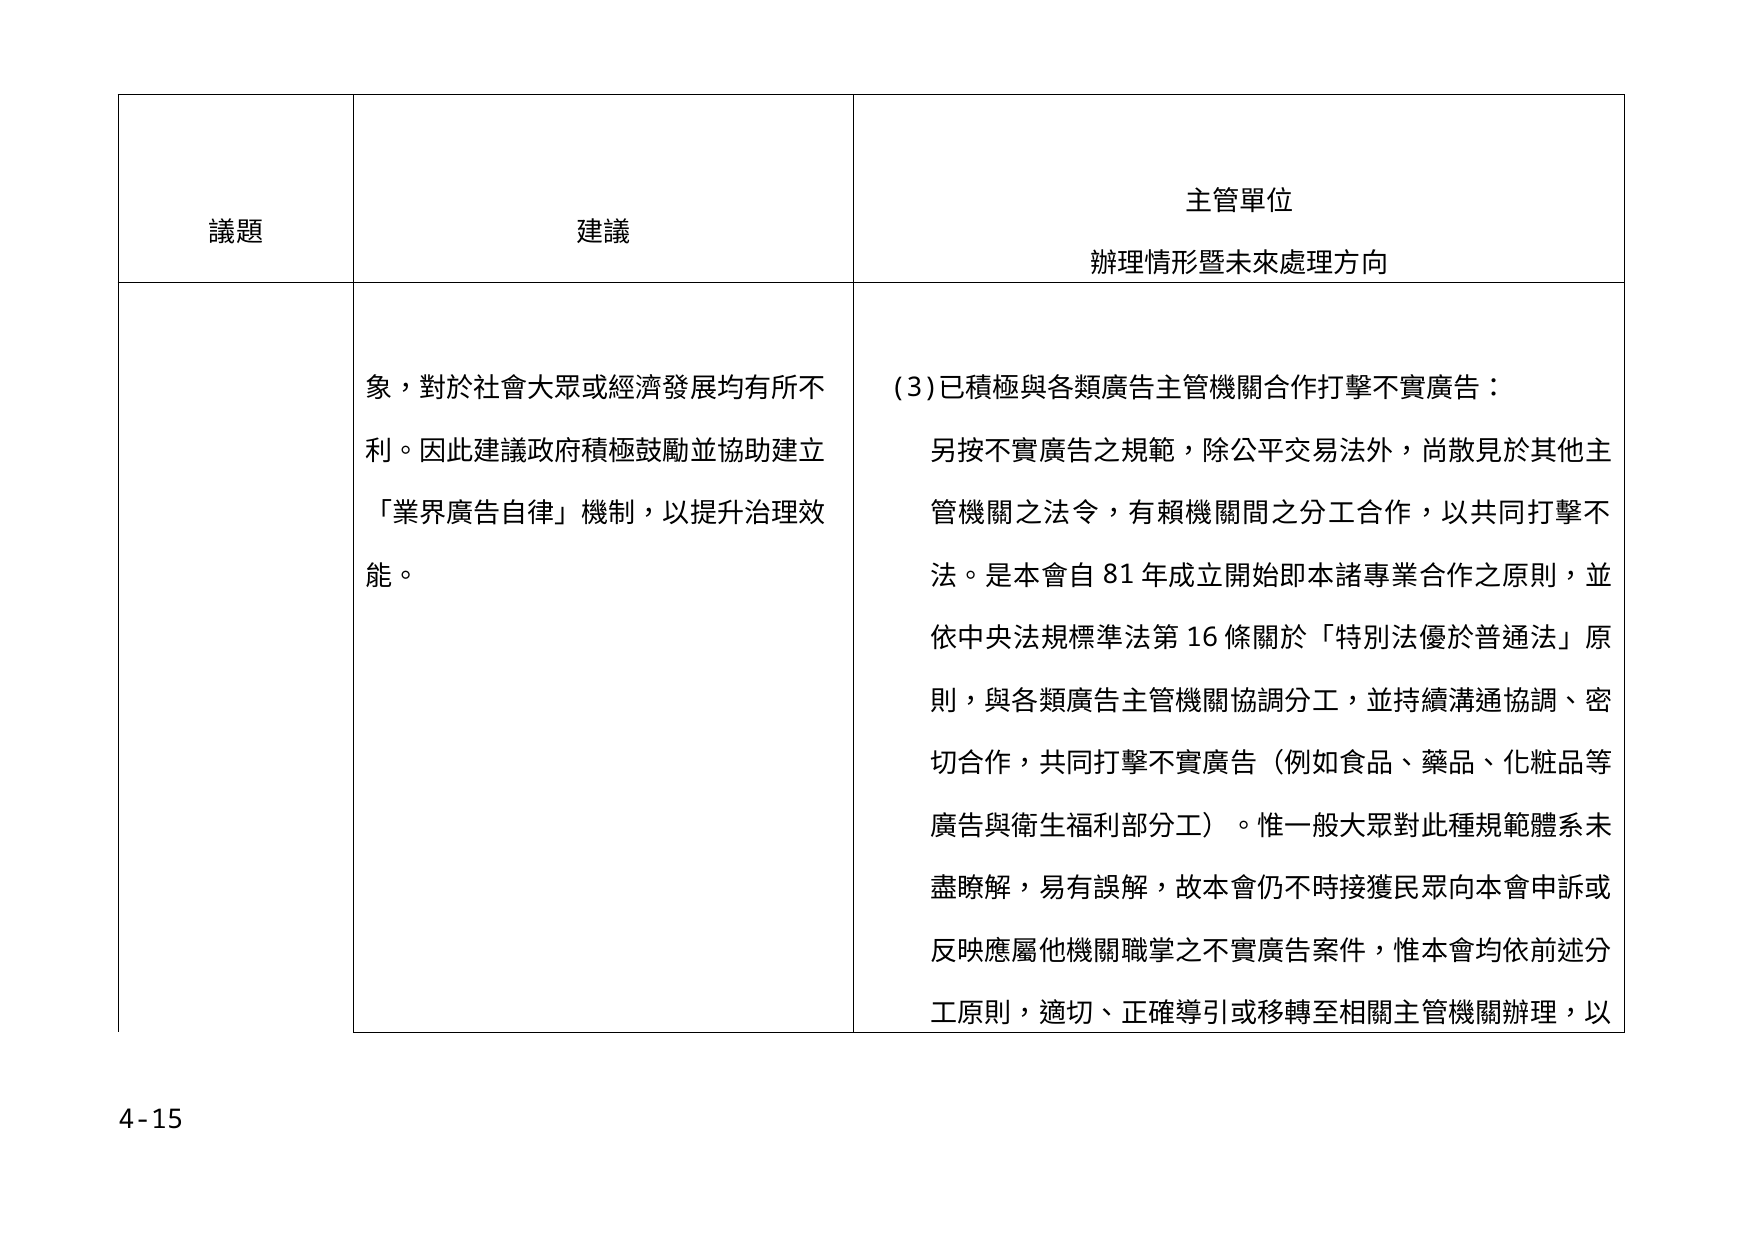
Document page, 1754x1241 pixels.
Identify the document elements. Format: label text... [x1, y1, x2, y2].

table_cell [119, 283, 353, 1032]
table_cell 象，對於社會大眾或經濟發展均有所不利。因此建議政府積極鼓勵並協助建立「業界廣告自律」機制，以提升治理效能。 [354, 283, 853, 1032]
table_header 建議 [354, 95, 853, 282]
table_cell (3)已積極與各類廣告主管機關合作打擊不實廣告： 另按不實廣告之規範，除公平交易法外，尚散見於其他主管機關之法令，有賴機關間之分工合作，以共同打擊不法。是本會自81年成立開始即本諸專業合作之原則，並依中央法規標準法第16條關於「特別法優於普通法」原則，與各類廣告主管機關協調分工，並持續溝通協調、密切合作，共同打擊不實廣告（例如食品、藥品、化粧品等廣告與衛生福利部分工）。惟一般大眾對此種規範體系未盡瞭解，易有誤解，故本會仍不時接獲民眾向本會申訴或反映應屬他機關職掌之不實廣告案件，惟本會均依前述分工原則，適切、正確導引或移轉至相關主管機關辦理，以 [854, 283, 1624, 1032]
table_header 議題 [119, 95, 353, 282]
table_header 主管單位 辦理情形暨未來處理方向 [854, 95, 1624, 282]
